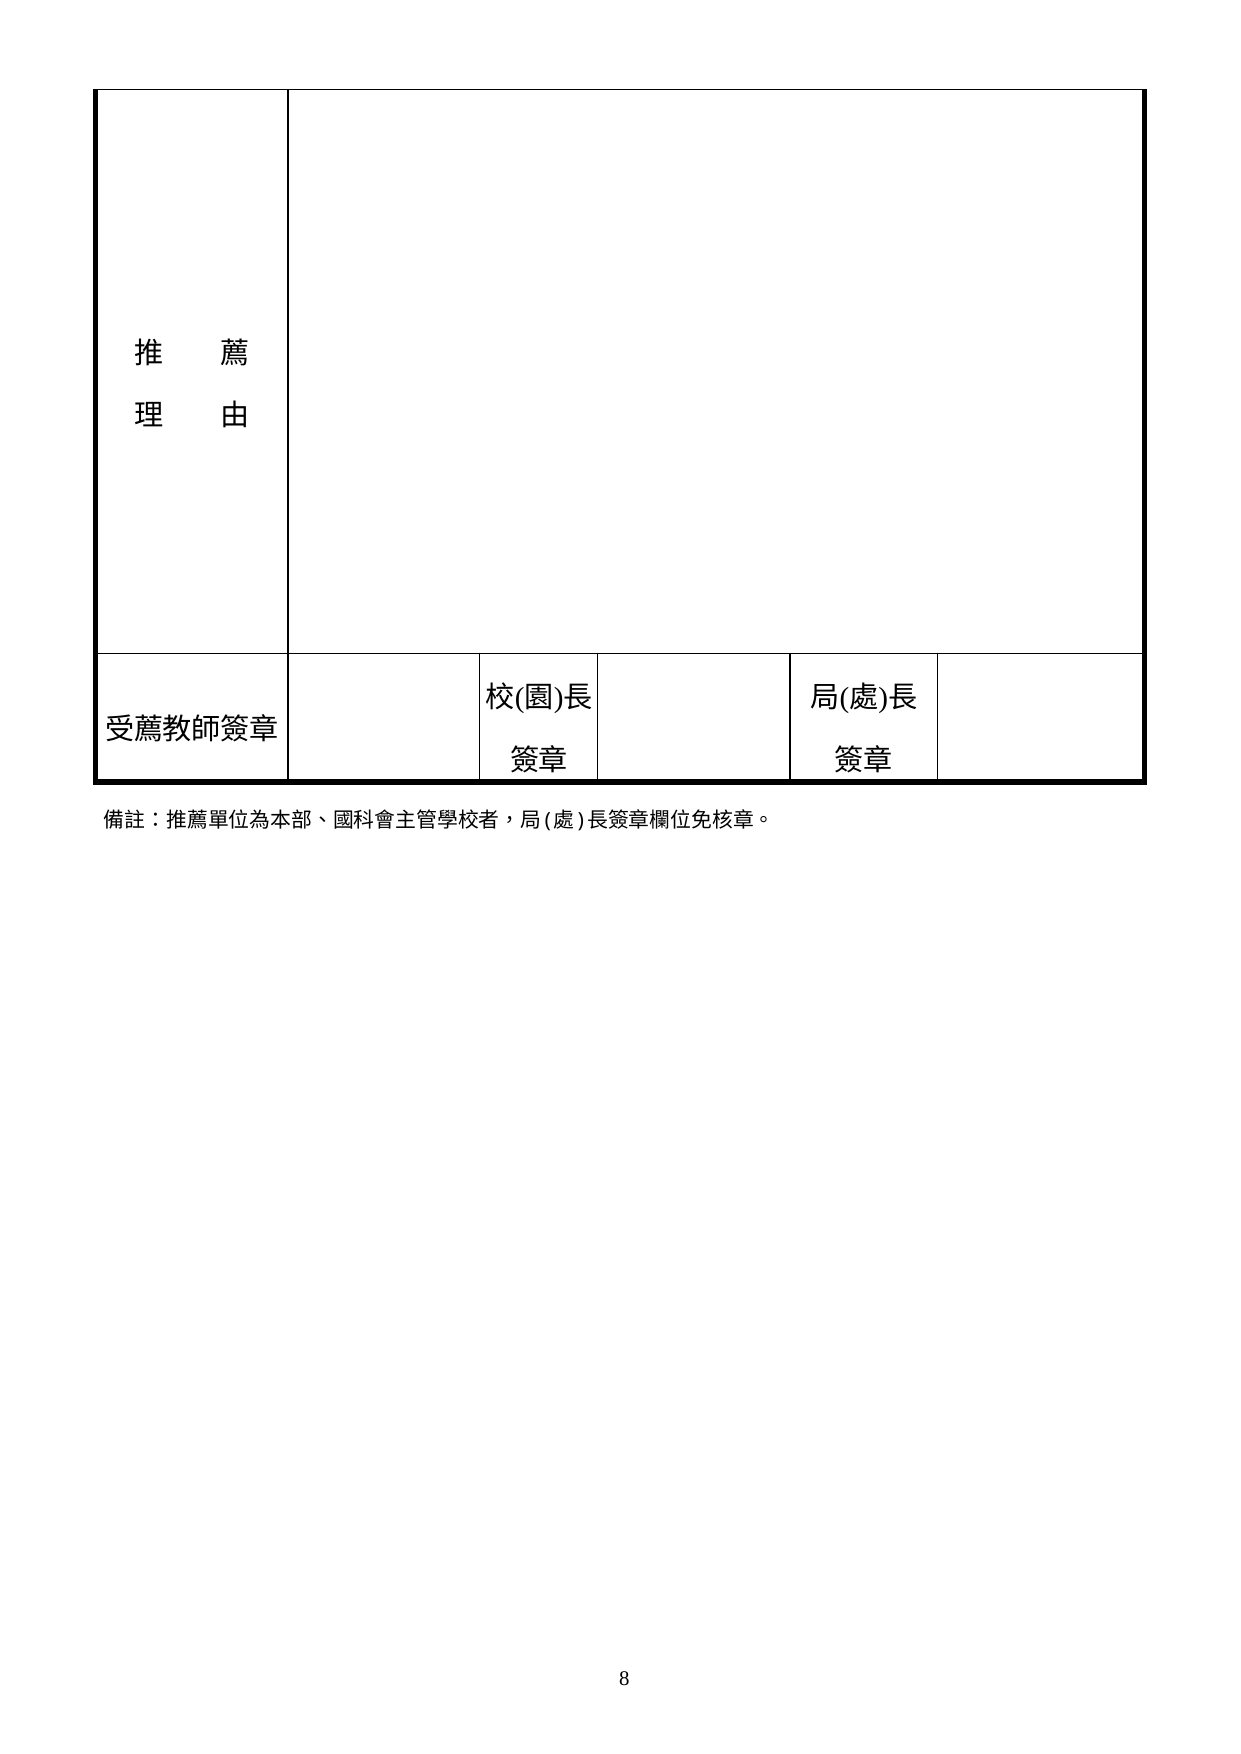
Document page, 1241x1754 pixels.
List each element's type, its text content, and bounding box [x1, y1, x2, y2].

text 備註：推薦單位為本部、國科會主管學校者，局(處)長簽章欄位免核章。 [104, 808, 915, 833]
table_cell 校(園)長簽章 [480, 654, 597, 778]
table_cell 推 薦 理 由 [98, 90, 287, 652]
table_cell [938, 654, 1142, 778]
table_cell [289, 90, 1142, 652]
table_cell 受薦教師簽章 [98, 654, 287, 778]
table_cell [598, 654, 789, 778]
table_cell [289, 654, 479, 778]
table_cell 局(處)長 簽章 [791, 654, 937, 778]
